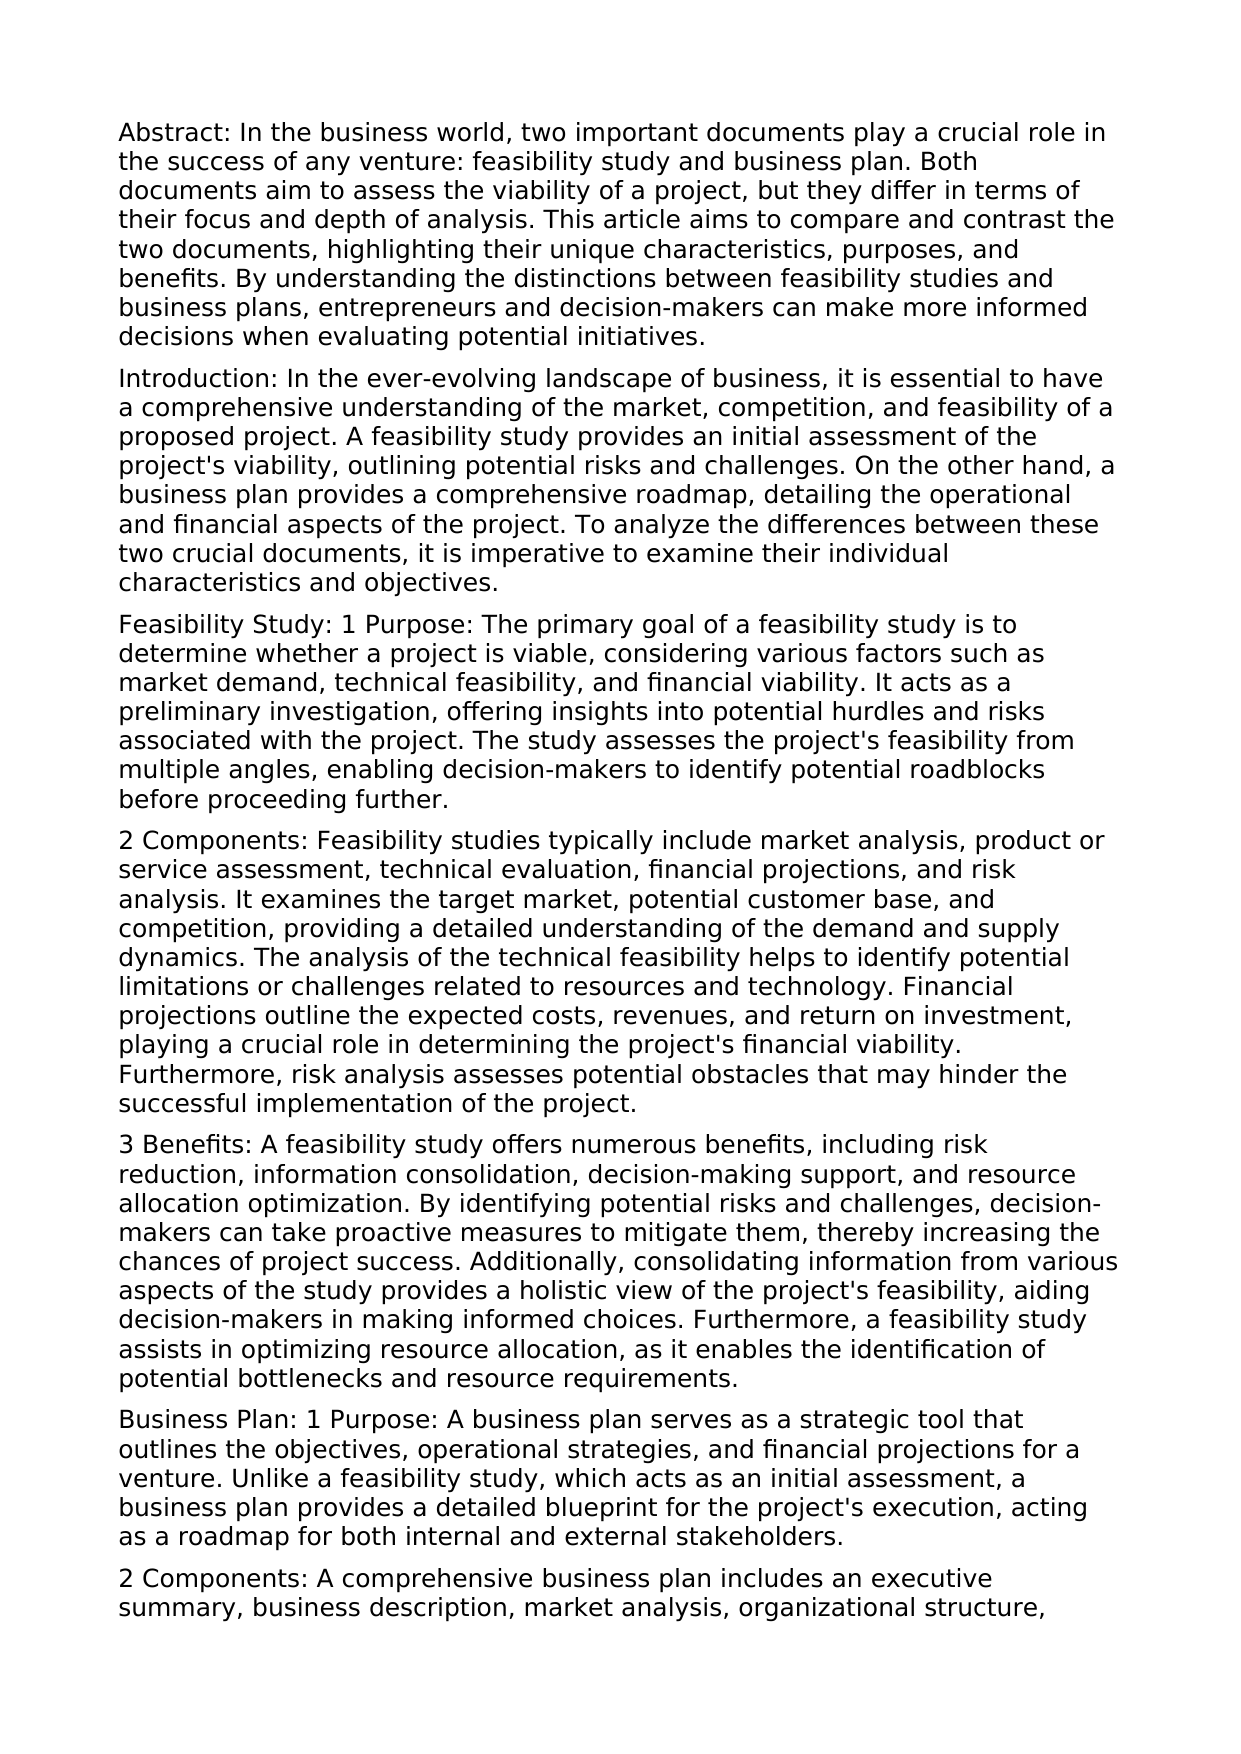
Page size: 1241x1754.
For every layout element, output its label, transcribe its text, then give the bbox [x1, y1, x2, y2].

text Business Plan: 1 Purpose: A business plan serves as a strategic tool that outlines the objectives, operational strategies, and financial projections for a venture. Unlike a feasibility study, which acts as an initial assessment, a business plan provides a detailed blueprint for the project's execution, acting as a roadmap for both internal and external stakeholders. [118, 1406, 1122, 1551]
text 3 Benefits: A feasibility study offers numerous benefits, including risk reduction, information consolidation, decision-making support, and resource allocation optimization. By identifying potential risks and challenges, decision-makers can take proactive measures to mitigate them, thereby increasing the chances of project success. Additionally, consolidating information from various aspects of the study provides a holistic view of the project's feasibility, aiding decision-makers in making informed choices. Furthermore, a feasibility study assists in optimizing resource allocation, as it enables the identification of potential bottlenecks and resource requirements. [118, 1131, 1122, 1393]
text Introduction: In the ever-evolving landscape of business, it is essential to have a comprehensive understanding of the market, competition, and feasibility of a proposed project. A feasibility study provides an initial assessment of the project's viability, outlining potential risks and challenges. On the other hand, a business plan provides a comprehensive roadmap, detailing the operational and financial aspects of the project. To analyze the differences between these two crucial documents, it is imperative to examine their individual characteristics and objectives. [118, 364, 1122, 597]
text Feasibility Study: 1 Purpose: The primary goal of a feasibility study is to determine whether a project is viable, considering various factors such as market demand, technical feasibility, and financial viability. It acts as a preliminary investigation, offering insights into potential hurdles and risks associated with the project. The study assesses the project's feasibility from multiple angles, enabling decision-makers to identify potential roadblocks before proceeding further. [118, 610, 1122, 814]
text Abstract: In the business world, two important documents play a crucial role in the success of any venture: feasibility study and business plan. Both documents aim to assess the viability of a project, but they differ in terms of their focus and depth of analysis. This article aims to compare and contrast the two documents, highlighting their unique characteristics, purposes, and benefits. By understanding the distinctions between feasibility studies and business plans, entrepreneurs and decision-makers can make more informed decisions when evaluating potential initiatives. [118, 118, 1122, 351]
text 2 Components: A comprehensive business plan includes an executive summary, business description, market analysis, organizational structure, [118, 1564, 1122, 1622]
text 2 Components: Feasibility studies typically include market analysis, product or service assessment, technical evaluation, financial projections, and risk analysis. It examines the target market, potential customer base, and competition, providing a detailed understanding of the demand and supply dynamics. The analysis of the technical feasibility helps to identify potential limitations or challenges related to resources and technology. Financial projections outline the expected costs, revenues, and return on investment, playing a crucial role in determining the project's financial viability. Furthermore, risk analysis assesses potential obstacles that may hinder the successful implementation of the project. [118, 826, 1122, 1118]
